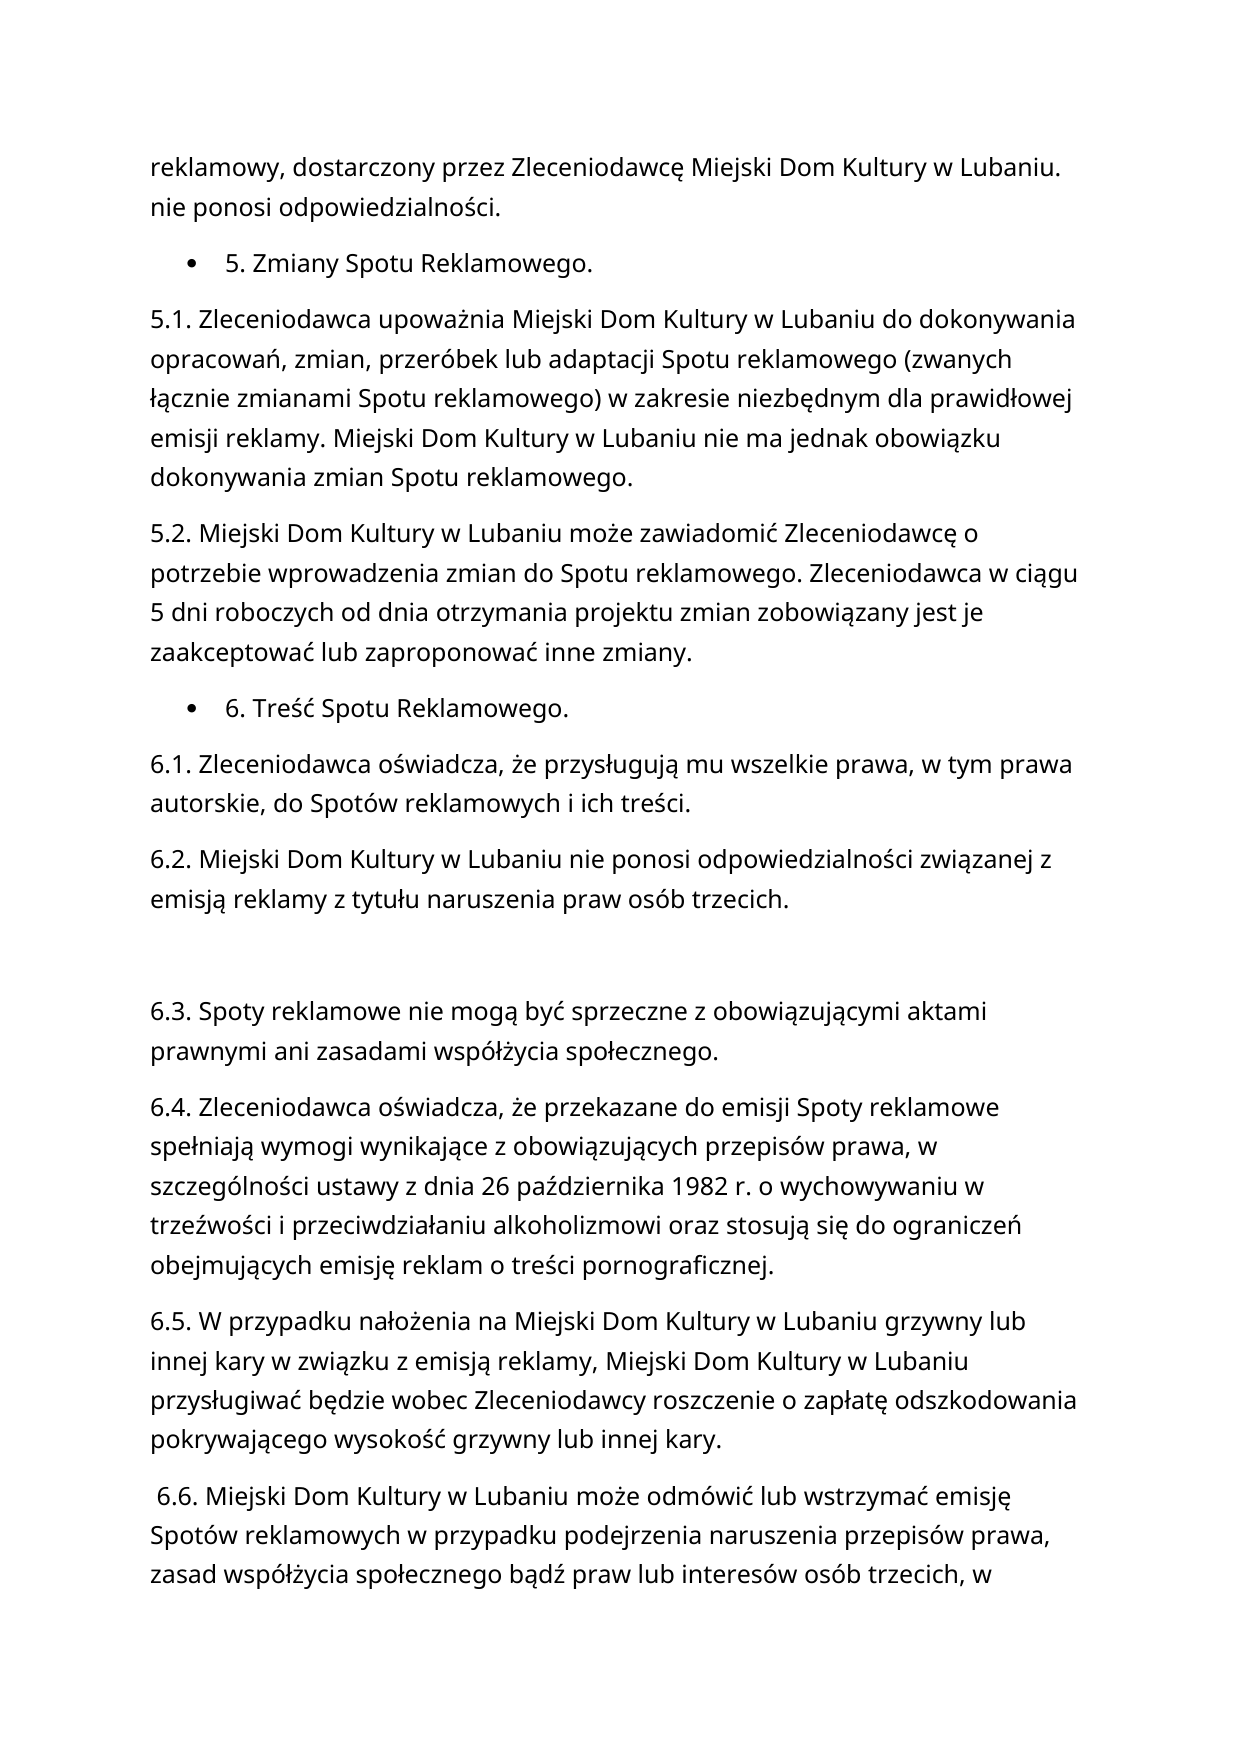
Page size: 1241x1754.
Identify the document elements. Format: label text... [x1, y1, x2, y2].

list 6. Treść Spotu Reklamowego. [187, 690, 1090, 724]
list 5. Zmiany Spotu Reklamowego. [187, 246, 1090, 280]
text 6.1. Zleceniodawca oświadcza, że przysługują mu wszelkie prawa, w tym prawa autorskie, do Spotów reklamowych i ich treści. [150, 747, 1090, 820]
text 6.4. Zleceniodawca oświadcza, że przekazane do emisji Spoty reklamowe spełniają wymogi wynikające z obowiązujących przepisów prawa, w szczególności ustawy z dnia 26 października 1982 r. o wychowywaniu w trzeźwości i przeciwdziałaniu alkoholizmowi oraz stosują się do ograniczeń obejmujących emisję reklam o treści pornograficznej. [150, 1089, 1090, 1282]
text reklamowy, dostarczony przez Zleceniodawcę Miejski Dom Kultury w Lubaniu. nie ponosi odpowiedzialności. [150, 150, 1090, 223]
text 5.1. Zleceniodawca upoważnia Miejski Dom Kultury w Lubaniu do dokonywania opracowań, zmian, przeróbek lub adaptacji Spotu reklamowego (zwanych łącznie zmianami Spotu reklamowego) w zakresie niezbędnym dla prawidłowej emisji reklamy. Miejski Dom Kultury w Lubaniu nie ma jednak obowiązku dokonywania zmian Spotu reklamowego. [150, 302, 1090, 494]
text 6.6. Miejski Dom Kultury w Lubaniu może odmówić lub wstrzymać emisję Spotów reklamowych w przypadku podejrzenia naruszenia przepisów prawa, zasad współżycia społecznego bądź praw lub interesów osób trzecich, w [150, 1478, 1090, 1591]
text 6.3. Spoty reklamowe nie mogą być sprzeczne z obowiązującymi aktami prawnymi ani zasadami współżycia społecznego. [150, 994, 1090, 1067]
text 5.2. Miejski Dom Kultury w Lubaniu może zawiadomić Zleceniodawcę o potrzebie wprowadzenia zmian do Spotu reklamowego. Zleceniodawca w ciągu 5 dni roboczych od dnia otrzymania projektu zmian zobowiązany jest je zaakceptować lub zaproponować inne zmiany. [150, 516, 1090, 668]
text 6.5. W przypadku nałożenia na Miejski Dom Kultury w Lubaniu grzywny lub innej kary w związku z emisją reklamy, Miejski Dom Kultury w Lubaniu przysługiwać będzie wobec Zleceniodawcy roszczenie o zapłatę odszkodowania pokrywającego wysokość grzywny lub innej kary. [150, 1304, 1090, 1456]
text 6.2. Miejski Dom Kultury w Lubaniu nie ponosi odpowiedzialności związanej z emisją reklamy z tytułu naruszenia praw osób trzecich. [150, 842, 1090, 916]
